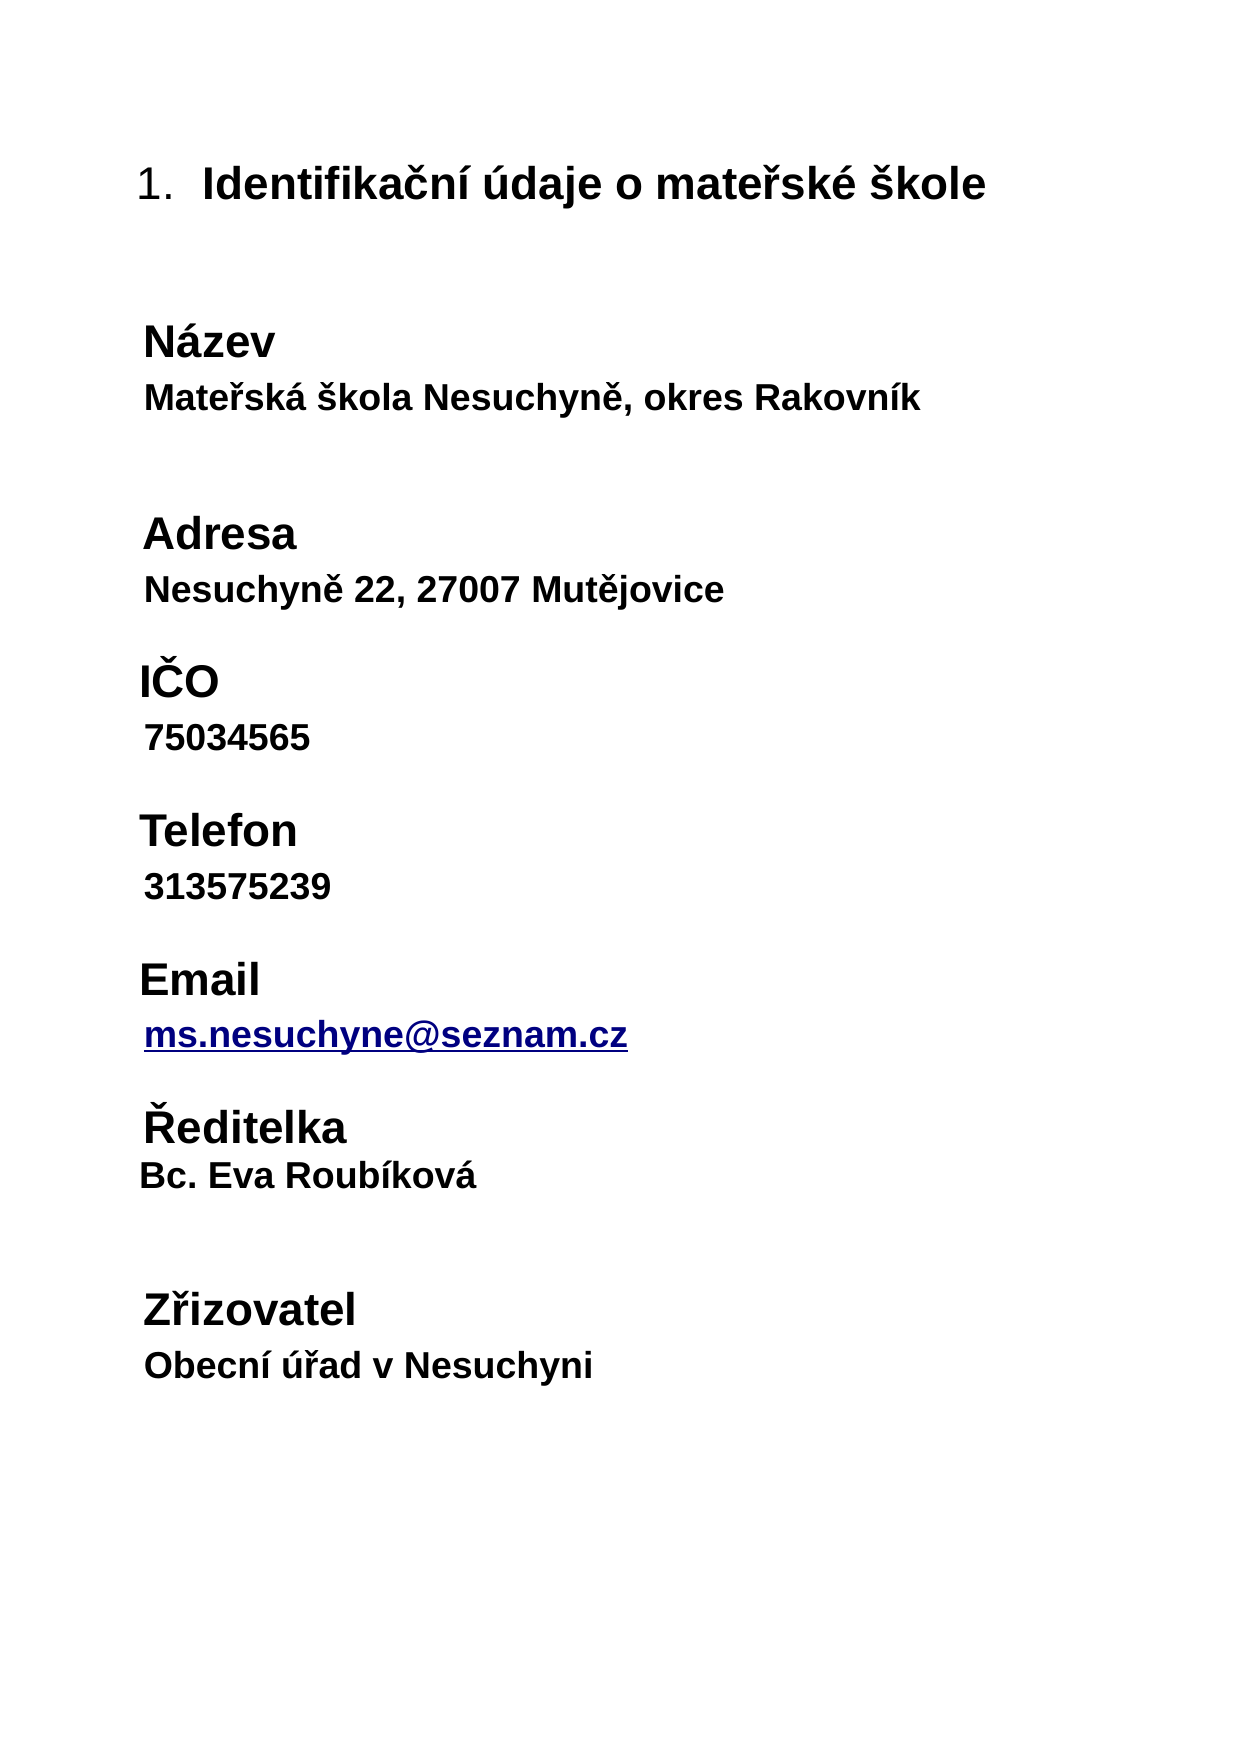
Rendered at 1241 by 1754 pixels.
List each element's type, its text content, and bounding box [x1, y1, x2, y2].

text Email [118, 952, 1122, 1005]
text Ředitelka [118, 1101, 1122, 1153]
text 75034565 [118, 708, 1122, 760]
text 313575239 [118, 856, 1122, 909]
text Telefon [118, 803, 1122, 856]
text Mateřská škola Nesuchyně, okres Rakovník [118, 367, 1122, 420]
text IČO [118, 655, 1122, 708]
text Adresa [118, 506, 1122, 559]
text Bc. Eva Roubíková [118, 1153, 1122, 1196]
text ms.nesuchyne@seznam.cz [118, 1005, 1122, 1057]
text 1. Identifikační údaje o mateřské škole [118, 157, 1122, 209]
text Zřizovatel [118, 1283, 1122, 1335]
text Název [118, 315, 1122, 367]
text Obecní úřad v Nesuchyni [118, 1335, 1122, 1388]
text Nesuchyně 22, 27007 Mutějovice [118, 559, 1122, 612]
